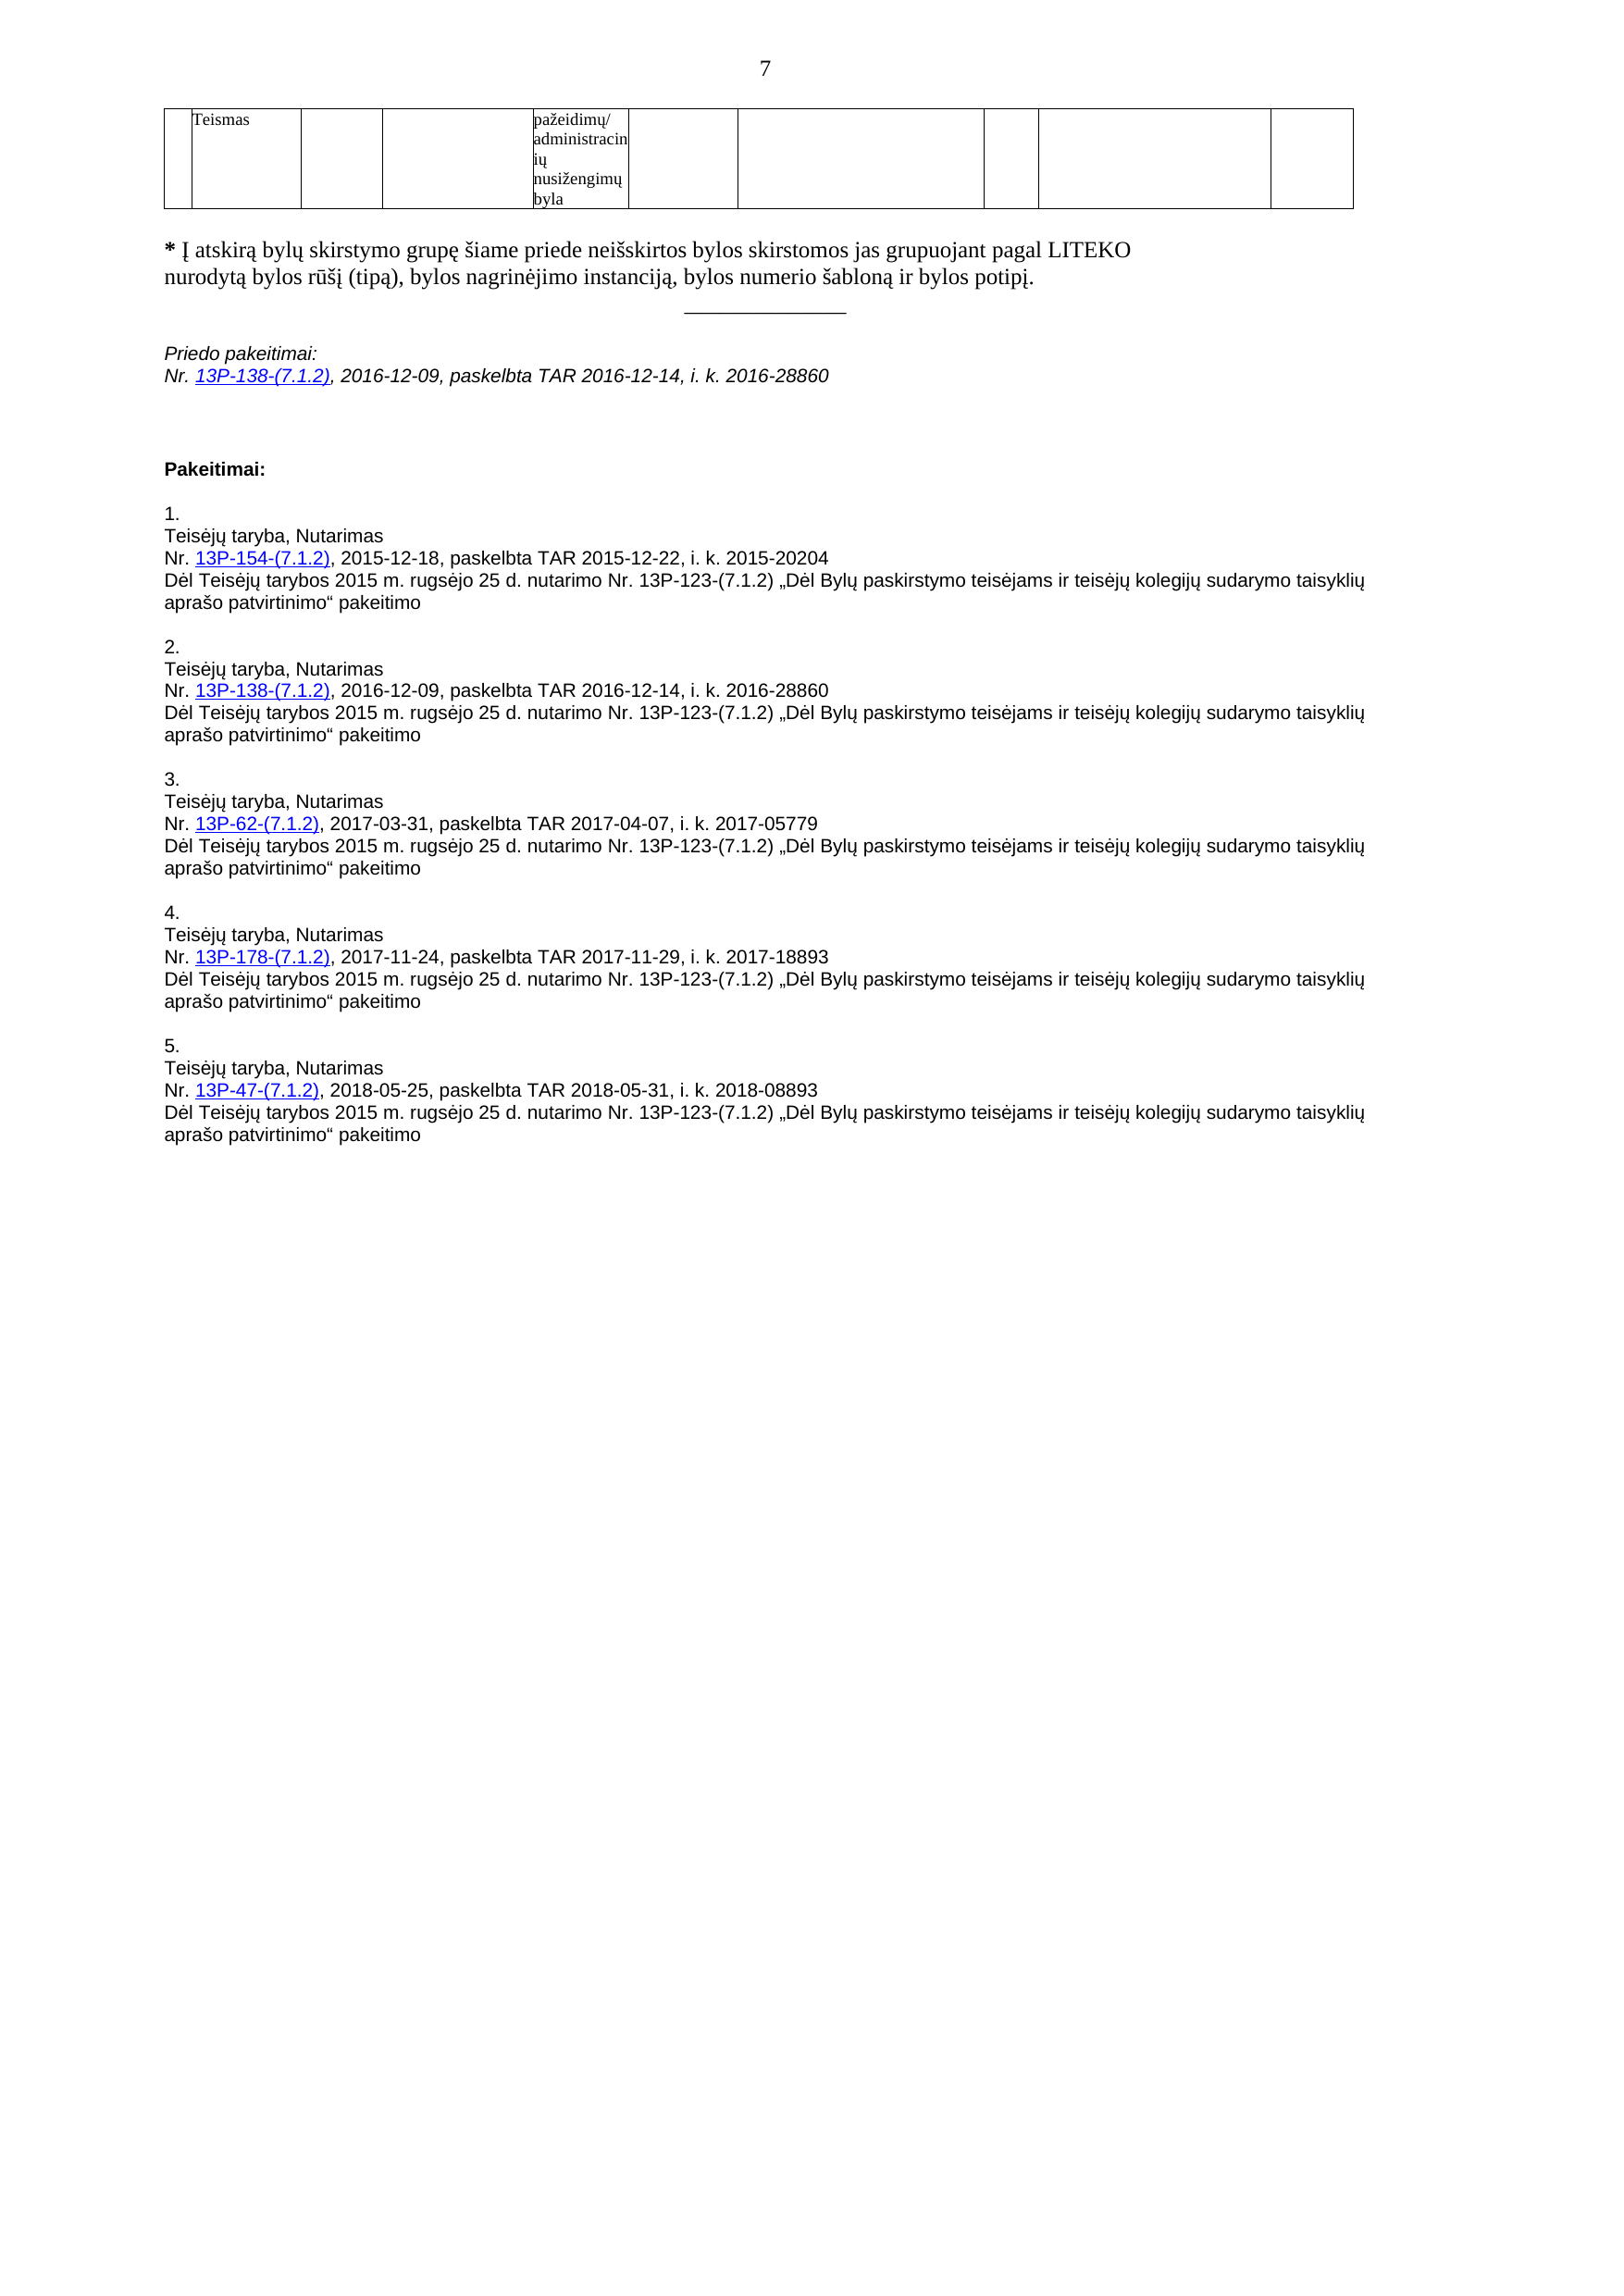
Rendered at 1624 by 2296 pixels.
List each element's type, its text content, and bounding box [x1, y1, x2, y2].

text Nr. 13P-138-(7.1.2), 2016-12-09, paskelbta TAR 2016-12-14, i. k. 2016-28860 [164, 365, 1367, 387]
text Dėl Teisėjų tarybos 2015 m. rugsėjo 25 d. nutarimo Nr. 13P-123-(7.1.2) „Dėl Bylų paskirstymo teisėjams ir teisėjų kolegijų sudarymo taisyklių aprašo patvirtinimo“ pakeitimo [164, 968, 1367, 1012]
table_cell [738, 109, 984, 208]
table_cell Teismas [192, 109, 301, 208]
table_cell [1271, 109, 1353, 208]
text Teisėjų taryba, Nutarimas [164, 657, 1367, 679]
text 2. [164, 635, 1367, 657]
text 3. [164, 768, 1367, 790]
text Dėl Teisėjų tarybos 2015 m. rugsėjo 25 d. nutarimo Nr. 13P-123-(7.1.2) „Dėl Bylų paskirstymo teisėjams ir teisėjų kolegijų sudarymo taisyklių aprašo patvirtinimo“ pakeitimo [164, 835, 1367, 879]
text Nr. 13P-154-(7.1.2), 2015-12-18, paskelbta TAR 2015-12-22, i. k. 2015-20204 [164, 547, 1367, 568]
table_cell [383, 109, 533, 208]
table_cell [165, 109, 192, 208]
text Teisėjų taryba, Nutarimas [164, 525, 1367, 547]
text Teisėjų taryba, Nutarimas [164, 924, 1367, 946]
text 1. [164, 503, 1367, 525]
table_cell [302, 109, 382, 208]
table_cell [629, 109, 738, 208]
text Priedo pakeitimai: [164, 342, 1367, 365]
text Dėl Teisėjų tarybos 2015 m. rugsėjo 25 d. nutarimo Nr. 13P-123-(7.1.2) „Dėl Bylų paskirstymo teisėjams ir teisėjų kolegijų sudarymo taisyklių aprašo patvirtinimo“ pakeitimo [164, 1100, 1367, 1145]
text 5. [164, 1035, 1367, 1057]
text Teisėjų taryba, Nutarimas [164, 1057, 1367, 1079]
text Nr. 13P-138-(7.1.2), 2016-12-09, paskelbta TAR 2016-12-14, i. k. 2016-28860 [164, 679, 1367, 701]
table_cell [985, 109, 1038, 208]
text Dėl Teisėjų tarybos 2015 m. rugsėjo 25 d. nutarimo Nr. 13P-123-(7.1.2) „Dėl Bylų paskirstymo teisėjams ir teisėjų kolegijų sudarymo taisyklių aprašo patvirtinimo“ pakeitimo [164, 568, 1367, 613]
table_cell pažeidimų/ administracinių nusižengimų byla [534, 109, 628, 208]
text * Į atskirą bylų skirstymo grupę šiame priede neišskirtos bylos skirstomos jas grupuojant pagal LITEKO [164, 236, 1367, 263]
text Nr. 13P-178-(7.1.2), 2017-11-24, paskelbta TAR 2017-11-29, i. k. 2017-18893 [164, 946, 1367, 968]
text 4. [164, 901, 1367, 924]
text Pakeitimai: [164, 458, 1367, 480]
text nurodytą bylos rūšį (tipą), bylos nagrinėjimo instanciją, bylos numerio šabloną ir bylos potipį. [164, 263, 1367, 290]
table_cell [1039, 109, 1271, 208]
text Nr. 13P-47-(7.1.2), 2018-05-25, paskelbta TAR 2018-05-31, i. k. 2018-08893 [164, 1079, 1367, 1100]
text Teisėjų taryba, Nutarimas [164, 790, 1367, 813]
text ______________ [164, 290, 1367, 316]
text Dėl Teisėjų tarybos 2015 m. rugsėjo 25 d. nutarimo Nr. 13P-123-(7.1.2) „Dėl Bylų paskirstymo teisėjams ir teisėjų kolegijų sudarymo taisyklių aprašo patvirtinimo“ pakeitimo [164, 701, 1367, 746]
text Nr. 13P-62-(7.1.2), 2017-03-31, paskelbta TAR 2017-04-07, i. k. 2017-05779 [164, 813, 1367, 835]
